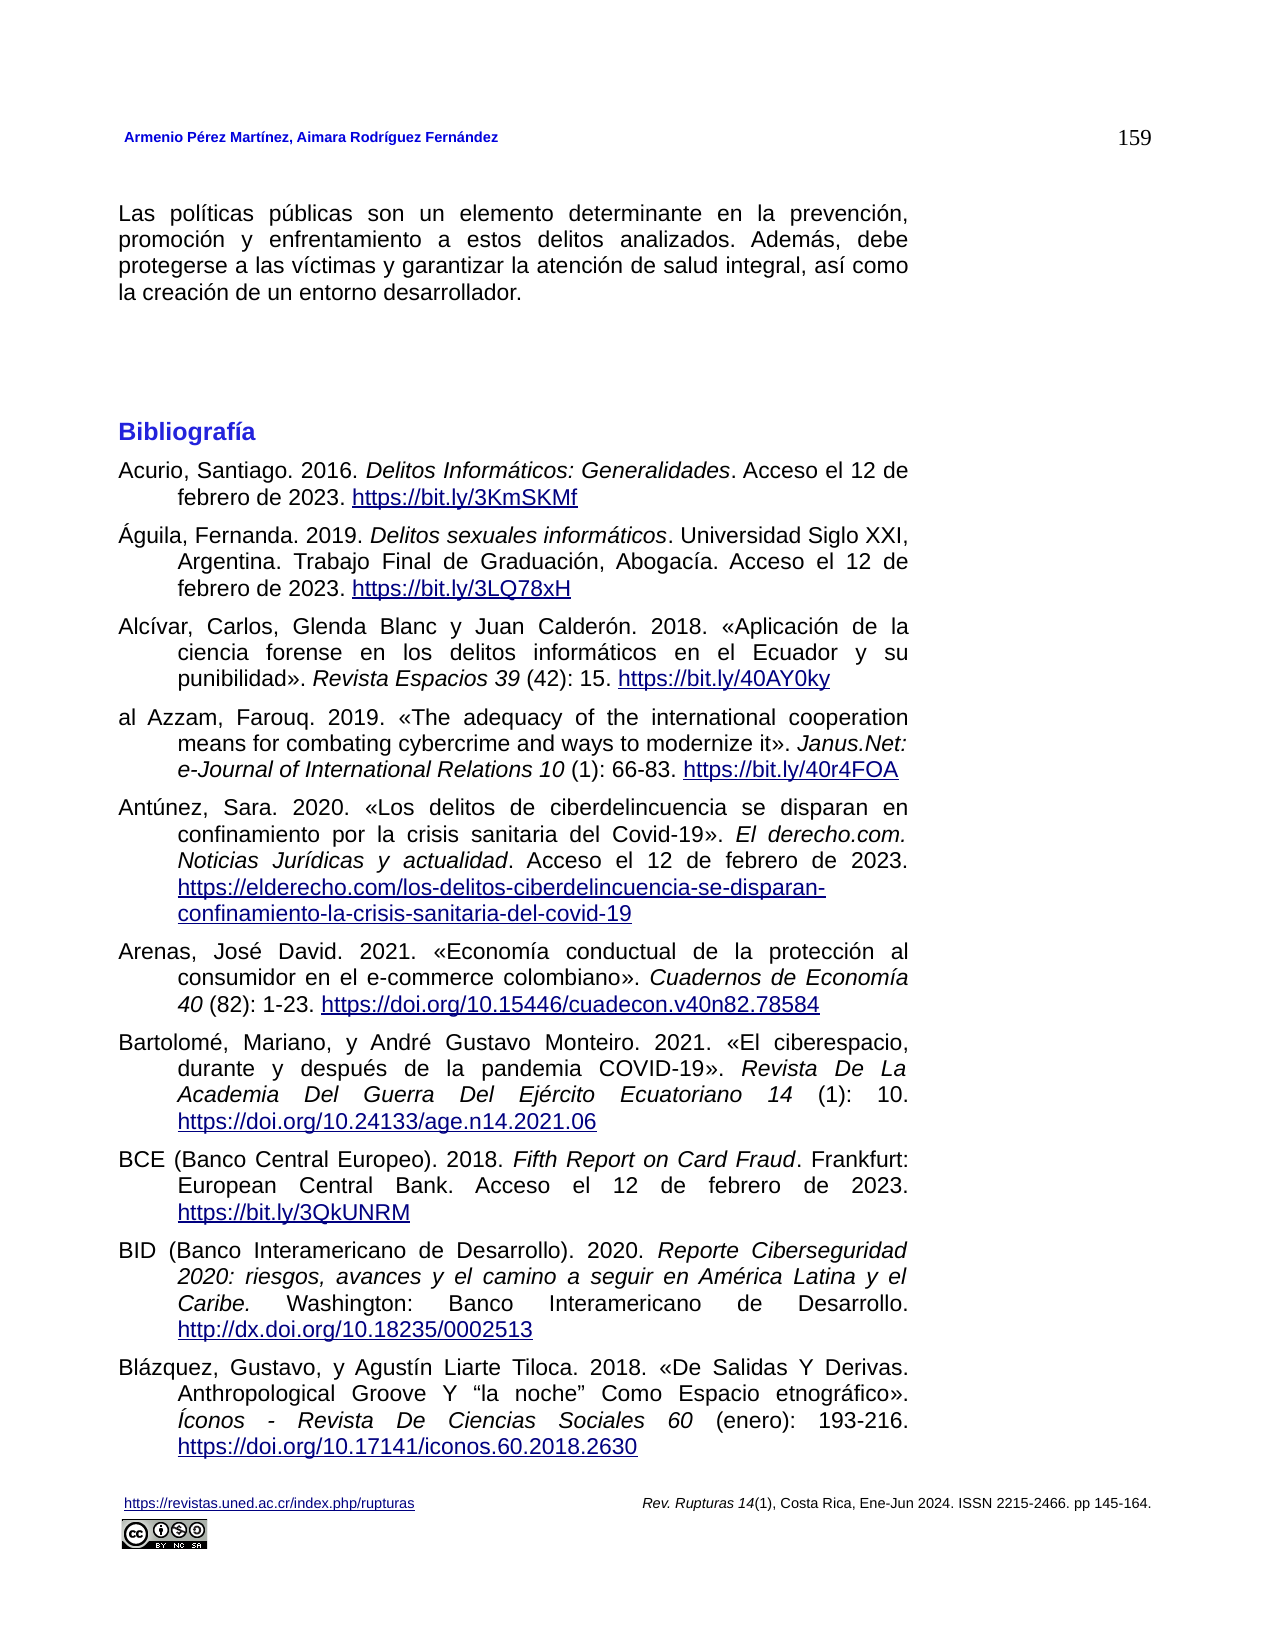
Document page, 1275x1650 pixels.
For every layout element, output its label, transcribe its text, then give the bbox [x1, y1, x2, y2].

text Antúnez, Sara. 2020. «Los delitos de ciberdelincuencia se disparan en confinamiento por la crisis sanitaria del Covid-19». El derecho.com. Noticias Jurídicas y actualidad. Acceso el 12 de febrero de 2023. https://elderecho.com/los-delitos-ciberdelincuencia-se-disparan-confinamiento-la-crisis-sanitaria-del-covid-19 [118, 794, 909, 926]
text Alcívar, Carlos, Glenda Blanc y Juan Calderón. 2018. «Aplicación de la ciencia forense en los delitos informáticos en el Ecuador y su punibilidad». Revista Espacios 39 (42): 15. https://bit.ly/40AY0ky [118, 613, 909, 692]
text BID (Banco Interamericano de Desarrollo). 2020. Reporte Ciberseguridad 2020: riesgos, avances y el camino a seguir en América Latina y el Caribe. Washington: Banco Interamericano de Desarrollo. http://dx.doi.org/10.18235/0002513 [118, 1237, 909, 1342]
text Águila, Fernanda. 2019. Delitos sexuales informáticos. Universidad Siglo XXI, Argentina. Trabajo Final de Graduación, Abogacía. Acceso el 12 de febrero de 2023. https://bit.ly/3LQ78xH [118, 522, 909, 601]
text Acurio, Santiago. 2016. Delitos Informáticos: Generalidades. Acceso el 12 de febrero de 2023. https://bit.ly/3KmSKMf [118, 457, 909, 510]
picture [121, 1519, 208, 1549]
text Arenas, José David. 2021. «Economía conductual de la protección al consumidor en el e-commerce colombiano». Cuadernos de Economía 40 (82): 1-23. https://doi.org/10.15446/cuadecon.v40n82.78584 [118, 938, 909, 1017]
text Las políticas públicas son un elemento determinante en la prevención, promoción y enfrentamiento a estos delitos analizados. Además, debe protegerse a las víctimas y garantizar la atención de salud integral, así como la creación de un entorno desarrollador. [118, 200, 909, 305]
text BCE (Banco Central Europeo). 2018. Fifth Report on Card Fraud. Frankfurt: European Central Bank. Acceso el 12 de febrero de 2023. https://bit.ly/3QkUNRM [118, 1146, 909, 1225]
text al Azzam, Farouq. 2019. «The adequacy of the international cooperation means for combating cybercrime and ways to modernize it». Janus.Net: e-Journal of International Relations 10 (1): 66-83. https://bit.ly/40r4FOA [118, 703, 909, 783]
text Blázquez, Gustavo, y Agustín Liarte Tiloca. 2018. «De Salidas Y Derivas. Anthropological Groove Y “la noche” Como Espacio etnográfico». Íconos - Revista De Ciencias Sociales 60 (enero): 193-216. https://doi.org/10.17141/iconos.60.2018.2630 [118, 1354, 909, 1459]
subtitle Bibliografía [118, 417, 909, 446]
text Bartolomé, Mariano, y André Gustavo Monteiro. 2021. «El ciberespacio, durante y después de la pandemia COVID-19». Revista De La Academia Del Guerra Del Ejército Ecuatoriano 14 (1): 10. https://doi.org/10.24133/age.n14.2021.06 [118, 1029, 909, 1134]
